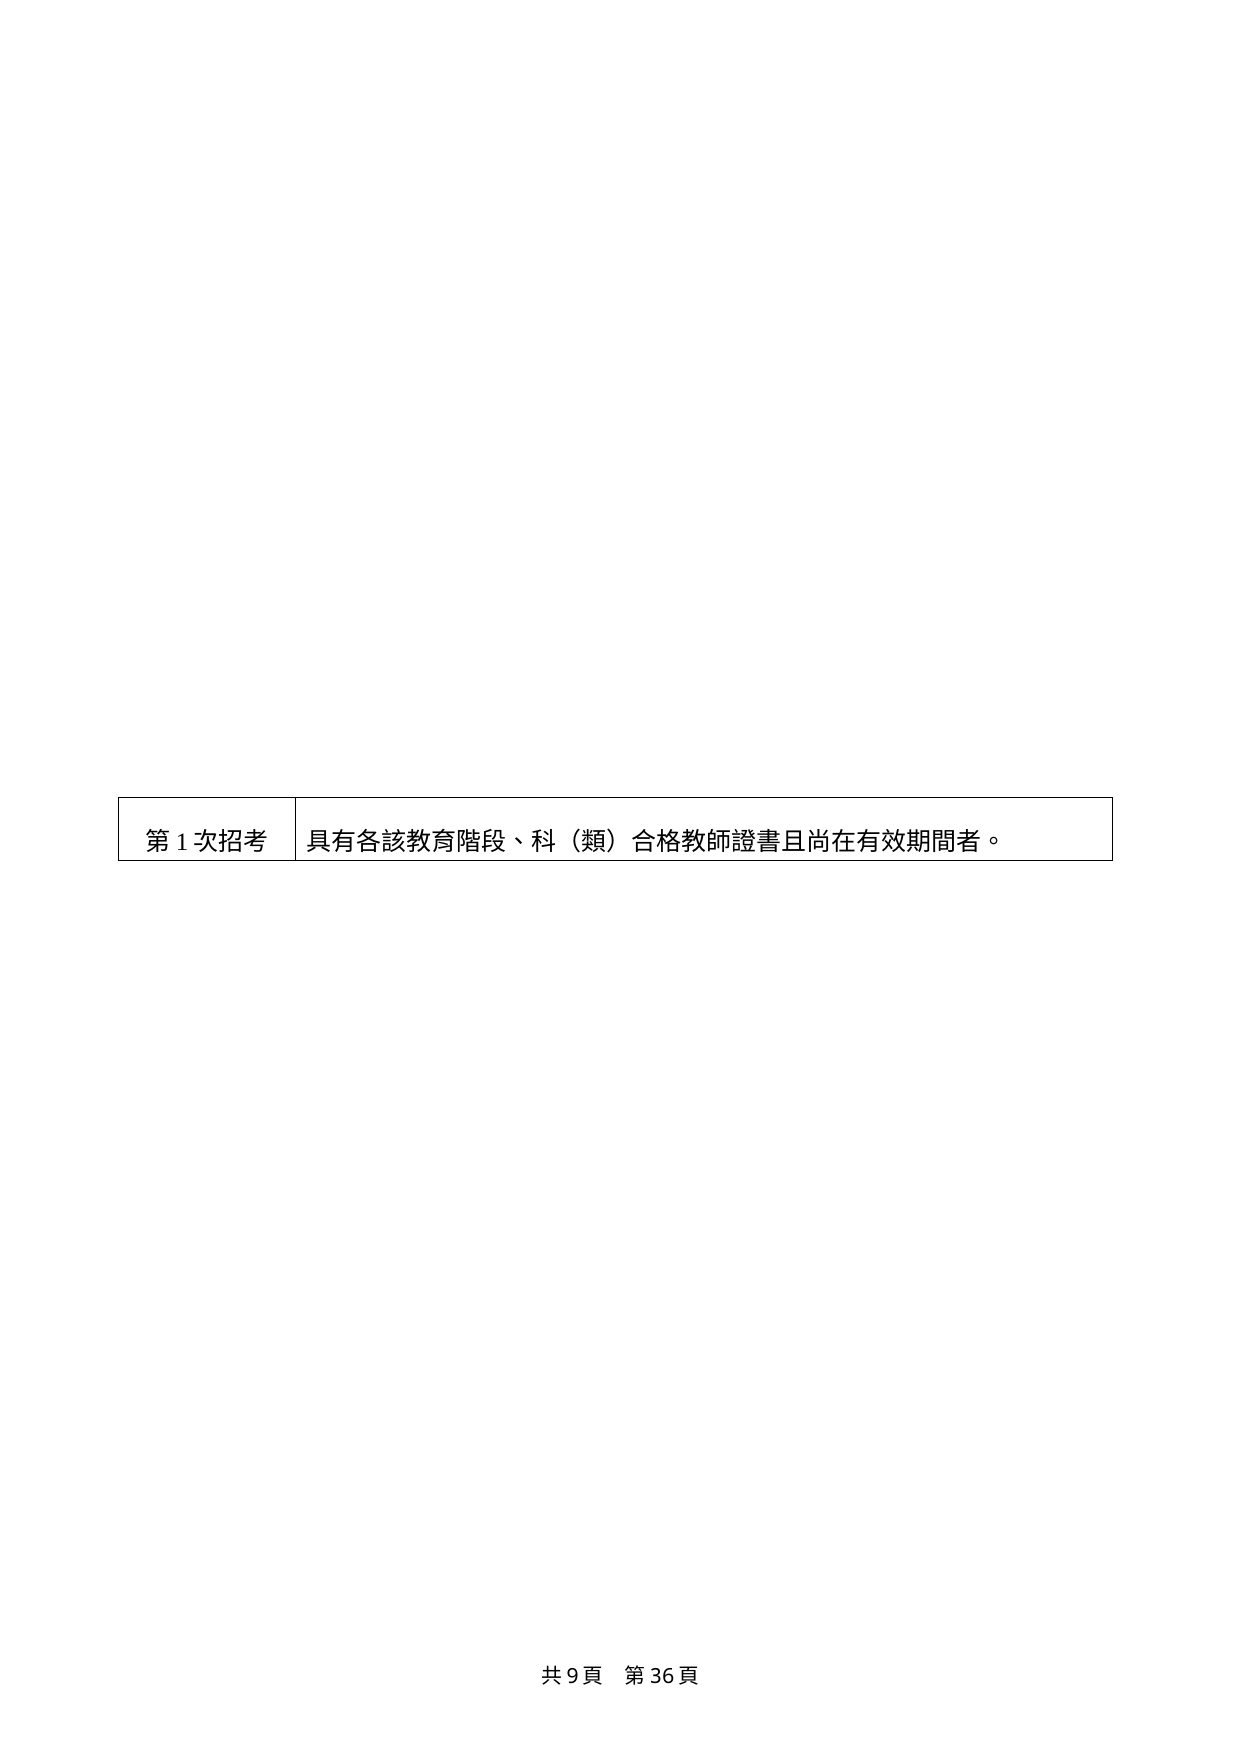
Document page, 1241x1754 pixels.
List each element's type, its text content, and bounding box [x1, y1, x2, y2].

table_header 第1次招考 [119, 798, 295, 860]
table_header 具有各該教育階段、科（類）合格教師證書且尚在有效期間者。 [296, 798, 1112, 860]
